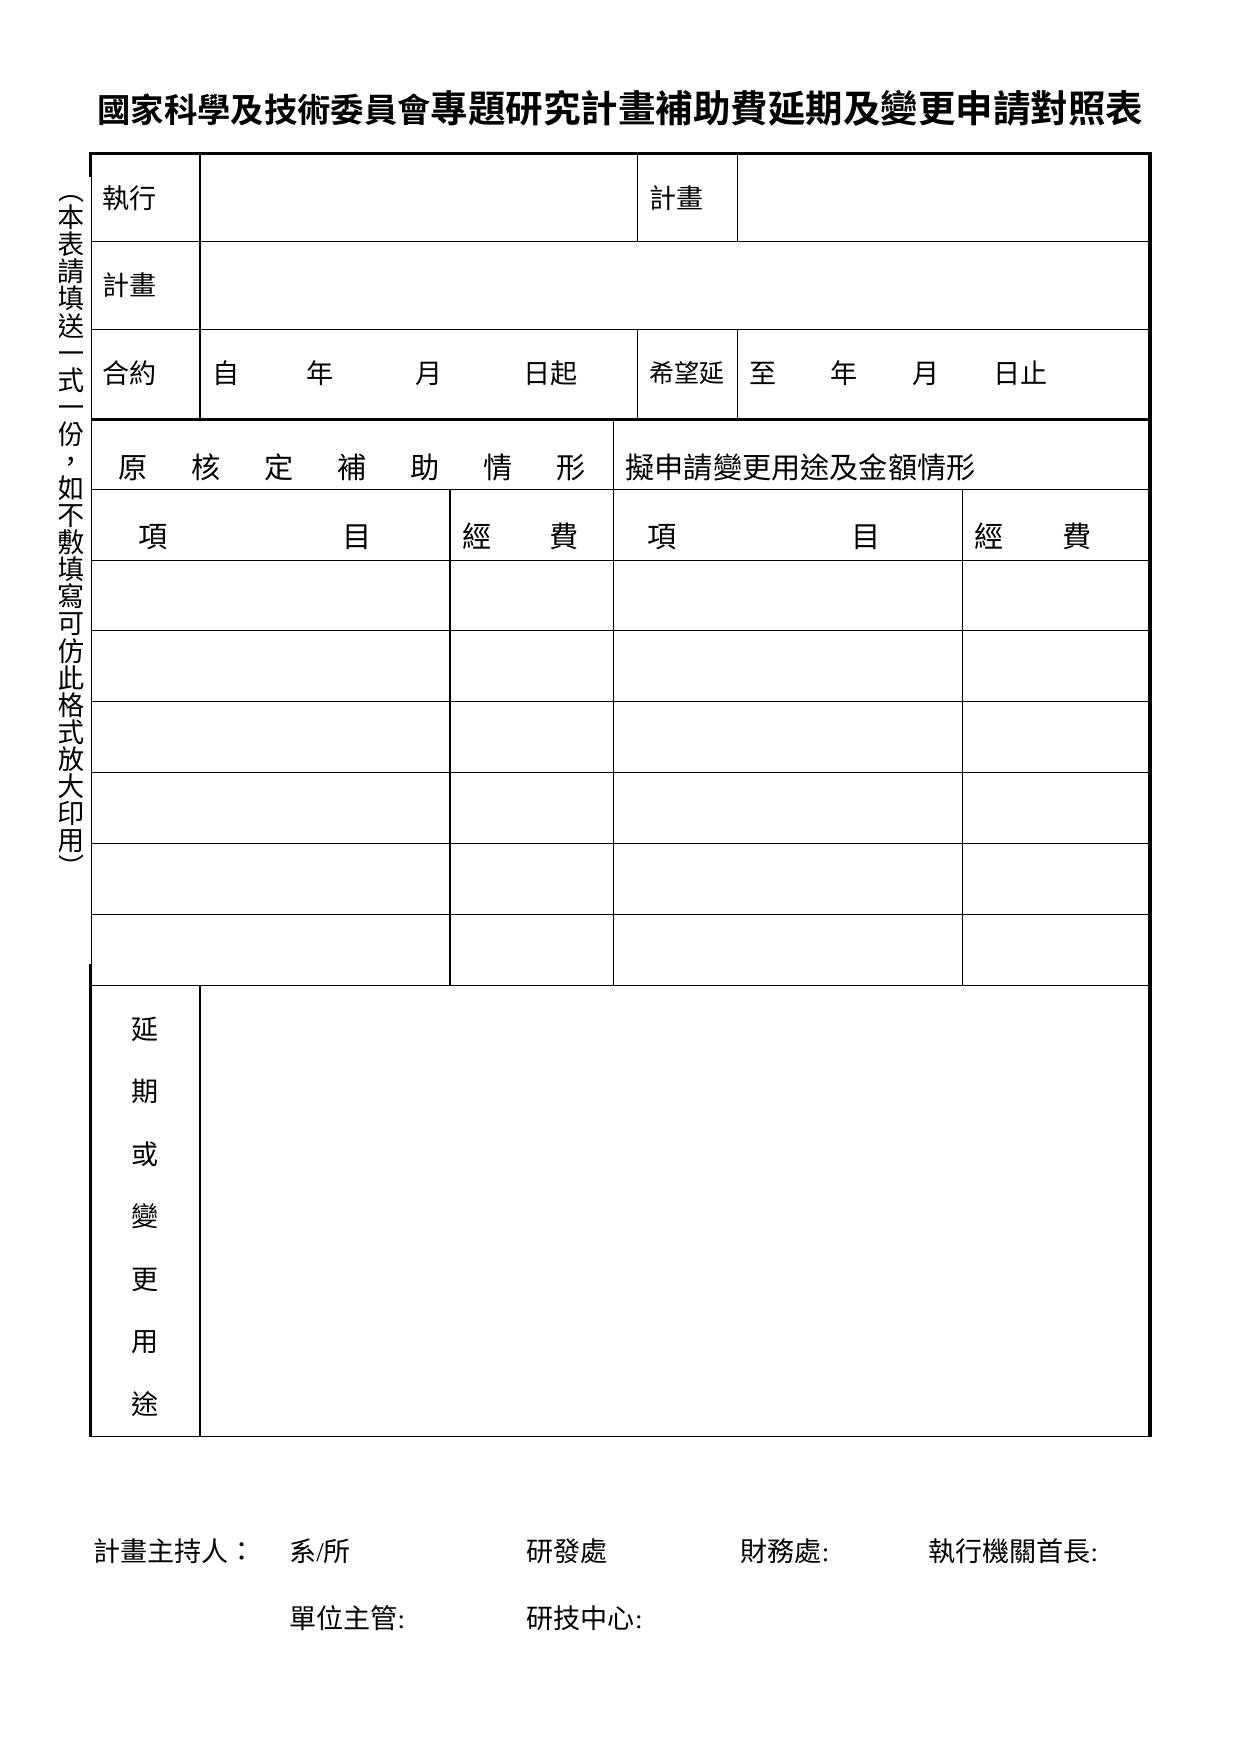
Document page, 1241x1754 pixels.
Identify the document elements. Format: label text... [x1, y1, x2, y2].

table_cell 至 年 月 日止 如期結案 [738, 330, 1148, 418]
table_cell [92, 702, 449, 772]
table_cell [963, 702, 1148, 772]
table_cell 財務處: [738, 1437, 925, 1661]
table_header [738, 155, 1148, 241]
table_cell [451, 702, 613, 772]
table_cell 計畫主持人： [90, 1437, 286, 1661]
text 國家科學及技術委員會專題研究計畫補助費延期及變更申請對照表 [59, 64, 1181, 127]
table_cell 擬申請變更用途及金額情形 [614, 421, 1148, 489]
table_header 計畫 編號 [638, 155, 737, 241]
table_cell 經 費 [451, 490, 613, 559]
table_cell 自 年 月 日起 至 年 月 日止 [201, 330, 637, 418]
table_cell [92, 915, 449, 984]
table_cell [451, 915, 613, 984]
table_cell 執行機關首長: [925, 1437, 1150, 1661]
table_cell [451, 631, 613, 701]
table_cell 計畫 名稱 [92, 242, 199, 329]
table_cell 系/所 單位主管: [286, 1437, 523, 1661]
table_cell [451, 773, 613, 843]
table_cell 合約 期限 [92, 330, 199, 418]
table_cell 經 費 [963, 490, 1148, 559]
table_cell [614, 773, 962, 843]
table_cell [614, 561, 962, 630]
text （本表請填送一式一份，如不敷填寫可仿此格式放大印用） [59, 177, 91, 964]
table_cell 原 核 定 補 助 情 形 [92, 421, 613, 489]
table_header [201, 155, 637, 241]
table_cell [963, 631, 1148, 701]
table_cell [92, 561, 449, 630]
table_cell [201, 986, 1148, 1436]
table_cell [614, 631, 962, 701]
table_cell [201, 242, 1148, 329]
table_cell [92, 773, 449, 843]
table_cell [614, 844, 962, 914]
table_cell [451, 844, 613, 914]
table_cell 希望延長期限 [638, 330, 737, 418]
table_cell [614, 915, 962, 984]
table_cell [963, 773, 1148, 843]
table_cell [963, 561, 1148, 630]
table_cell [963, 844, 1148, 914]
table_cell 項 目 [614, 490, 962, 559]
table_cell [614, 702, 962, 772]
table_cell 項 目 [92, 490, 449, 559]
table_cell [92, 844, 449, 914]
table_header 執行 機構 [92, 155, 199, 241]
table_cell [451, 561, 613, 630]
table_cell [92, 631, 449, 701]
table_cell 延 期 或 變 更 用 途 說 明 [92, 986, 199, 1436]
table_cell [963, 915, 1148, 984]
table_cell 研發處 研技中心: [524, 1437, 737, 1661]
